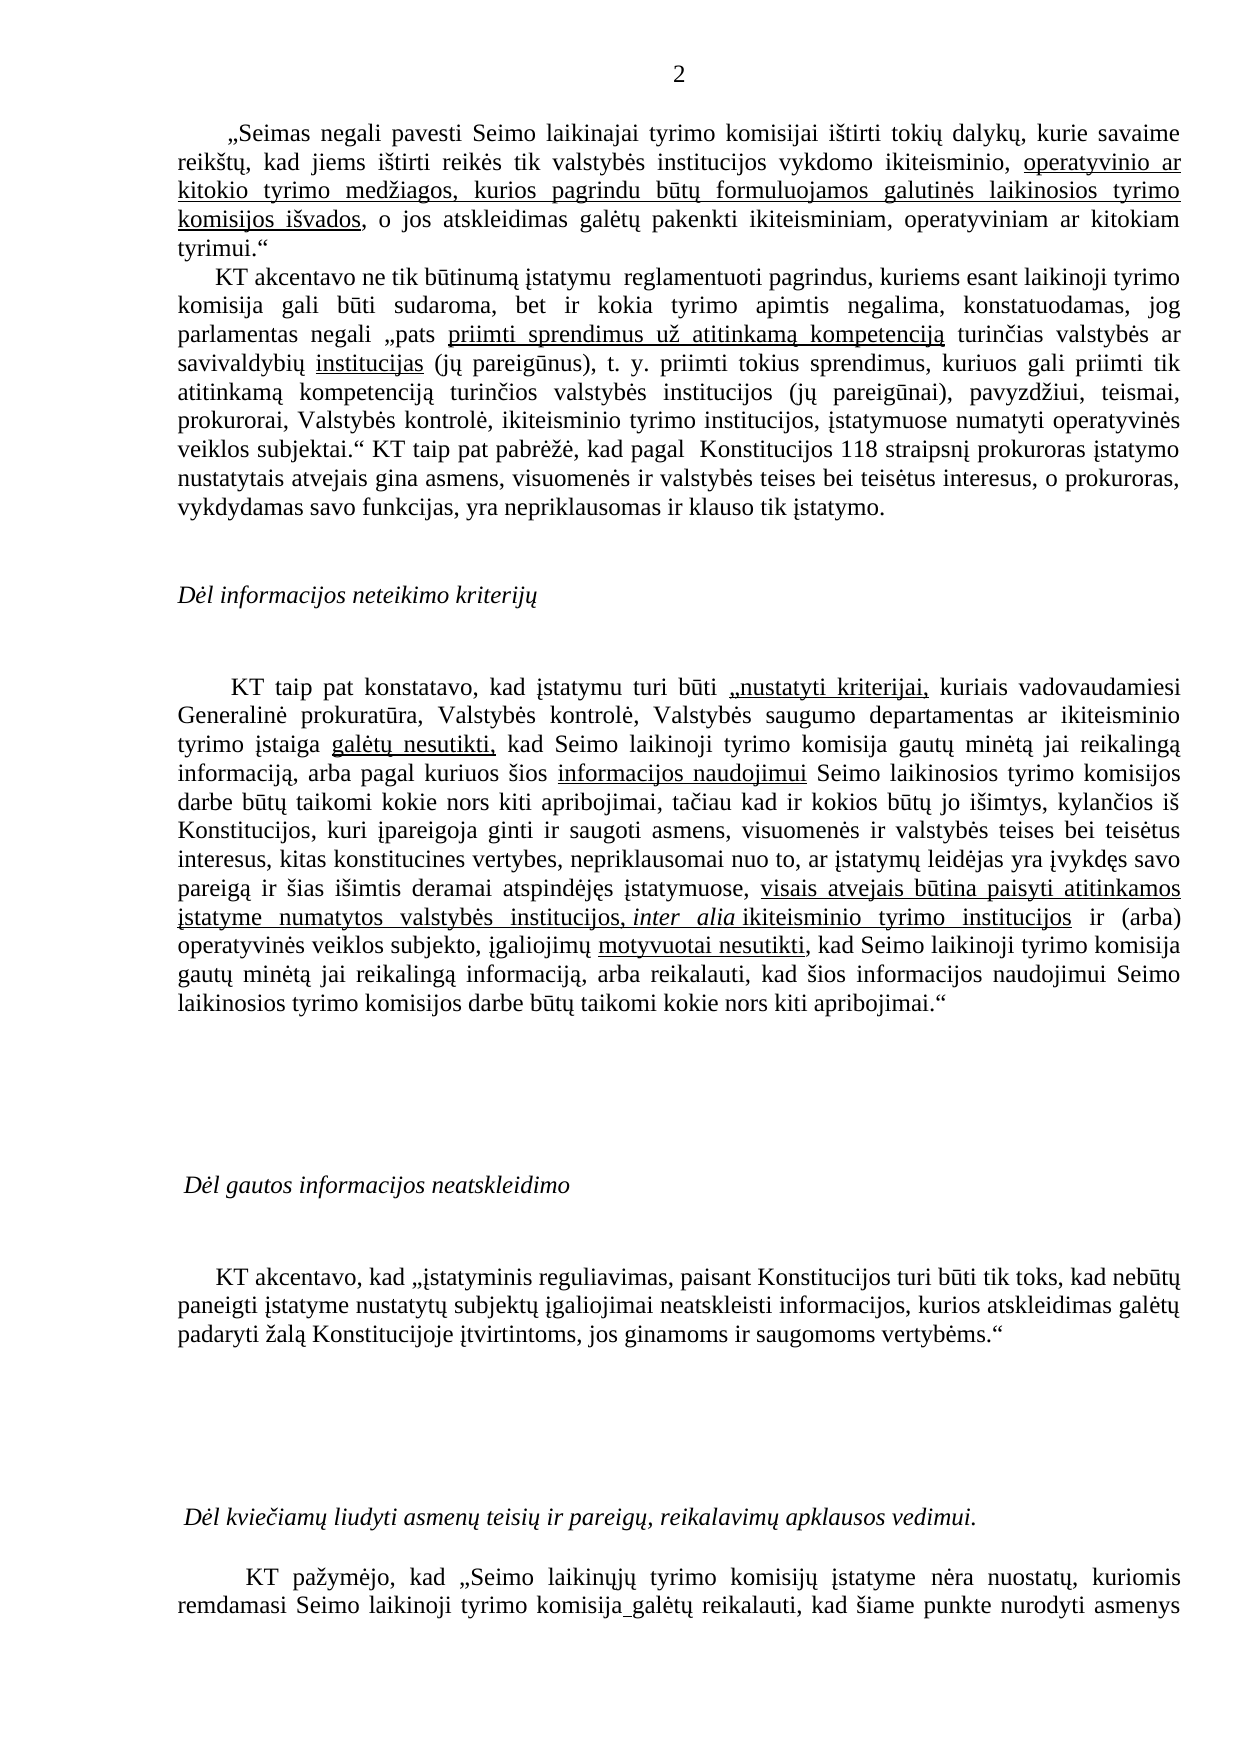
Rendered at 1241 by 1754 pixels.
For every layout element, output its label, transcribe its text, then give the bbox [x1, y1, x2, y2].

text KT pažymėjo, kad „Seimo laikinųjų tyrimo komisijų įstatyme nėra nuostatų, kuriomis remdamasi Seimo laikinoji tyrimo komisija galėtų reikalauti, kad šiame punkte nurodyti asmenys [177, 1562, 1181, 1619]
text komisijos išvados, o jos atskleidimas galėtų pakenkti ikiteisminiam, operatyviniam ar kitokiam tyrimui.“ [177, 202, 1181, 262]
text „Seimas negali pavesti Seimo laikinajai tyrimo komisijai ištirti tokių dalykų, kurie savaime reikštų, kad jiems ištirti reikės tik valstybės institucijos vykdomo ikiteisminio, operatyvinio ar kitokio tyrimo medžiagos, kurios pagrindu būtų formuluojamos galutinės laikinosios tyrimo [177, 118, 1181, 201]
text Dėl gautos informacijos neatskleidimo [177, 1171, 1181, 1199]
text KT akcentavo, kad „įstatyminis reguliavimas, paisant Konstitucijos turi būti tik toks, kad nebūtų paneigti įstatyme nustatytų subjektų įgaliojimai neatskleisti informacijos, kurios atskleidimas galėtų padaryti žalą Konstitucijoje įtvirtintoms, jos ginamoms ir saugomoms vertybėms.“ [177, 1262, 1181, 1348]
text Dėl kviečiamų liudyti asmenų teisių ir pareigų, reikalavimų apklausos vedimui. [177, 1502, 1181, 1531]
text KT akcentavo ne tik būtinumą įstatymu reglamentuoti pagrindus, kuriems esant laikinoji tyrimo komisija gali būti sudaroma, bet ir kokia tyrimo apimtis negalima, konstatuodamas, jog parlamentas negali „pats priimti sprendimus už atitinkamą kompetenciją turinčias valstybės ar savivaldybių institucijas (jų pareigūnus), t. y. priimti tokius sprendimus, kuriuos gali priimti tik atitinkamą kompetenciją turinčios valstybės institucijos (jų pareigūnai), pavyzdžiui, teismai, prokurorai, Valstybės kontrolė, ikiteisminio tyrimo institucijos, įstatymuose numatyti operatyvinės veiklos subjektai.“ KT taip pat pabrėžė, kad pagal Konstitucijos 118 straipsnį prokuroras įstatymo nustatytais atvejais gina asmens, visuomenės ir valstybės teises bei teisėtus interesus, o prokuroras, vykdydamas savo funkcijas, yra nepriklausomas ir klauso tik įstatymo. [177, 262, 1181, 521]
text Dėl informacijos neteikimo kriterijų [177, 581, 1181, 609]
text KT taip pat konstatavo, kad įstatymu turi būti „nustatyti kriterijai, kuriais vadovaudamiesi Generalinė prokuratūra, Valstybės kontrolė, Valstybės saugumo departamentas ar ikiteisminio tyrimo įstaiga galėtų nesutikti, kad Seimo laikinoji tyrimo komisija gautų minėtą jai reikalingą informaciją, arba pagal kuriuos šios informacijos naudojimui Seimo laikinosios tyrimo komisijos darbe būtų taikomi kokie nors kiti apribojimai, tačiau kad ir kokios būtų jo išimtys, kylančios iš Konstitucijos, kuri įpareigoja ginti ir saugoti asmens, visuomenės ir valstybės teises bei teisėtus interesus, kitas konstitucines vertybes, nepriklausomai nuo to, ar įstatymų leidėjas yra įvykdęs savo pareigą ir šias išimtis deramai atspindėjęs įstatymuose, visais atvejais būtina paisyti atitinkamos įstatyme numatytos valstybės institucijos, inter alia ikiteisminio tyrimo institucijos ir (arba) operatyvinės veiklos subjekto, įgaliojimų motyvuotai nesutikti, kad Seimo laikinoji tyrimo komisija gautų minėtą jai reikalingą informaciją, arba reikalauti, kad šios informacijos naudojimui Seimo laikinosios tyrimo komisijos darbe būtų taikomi kokie nors kiti apribojimai.“ [177, 672, 1181, 1017]
